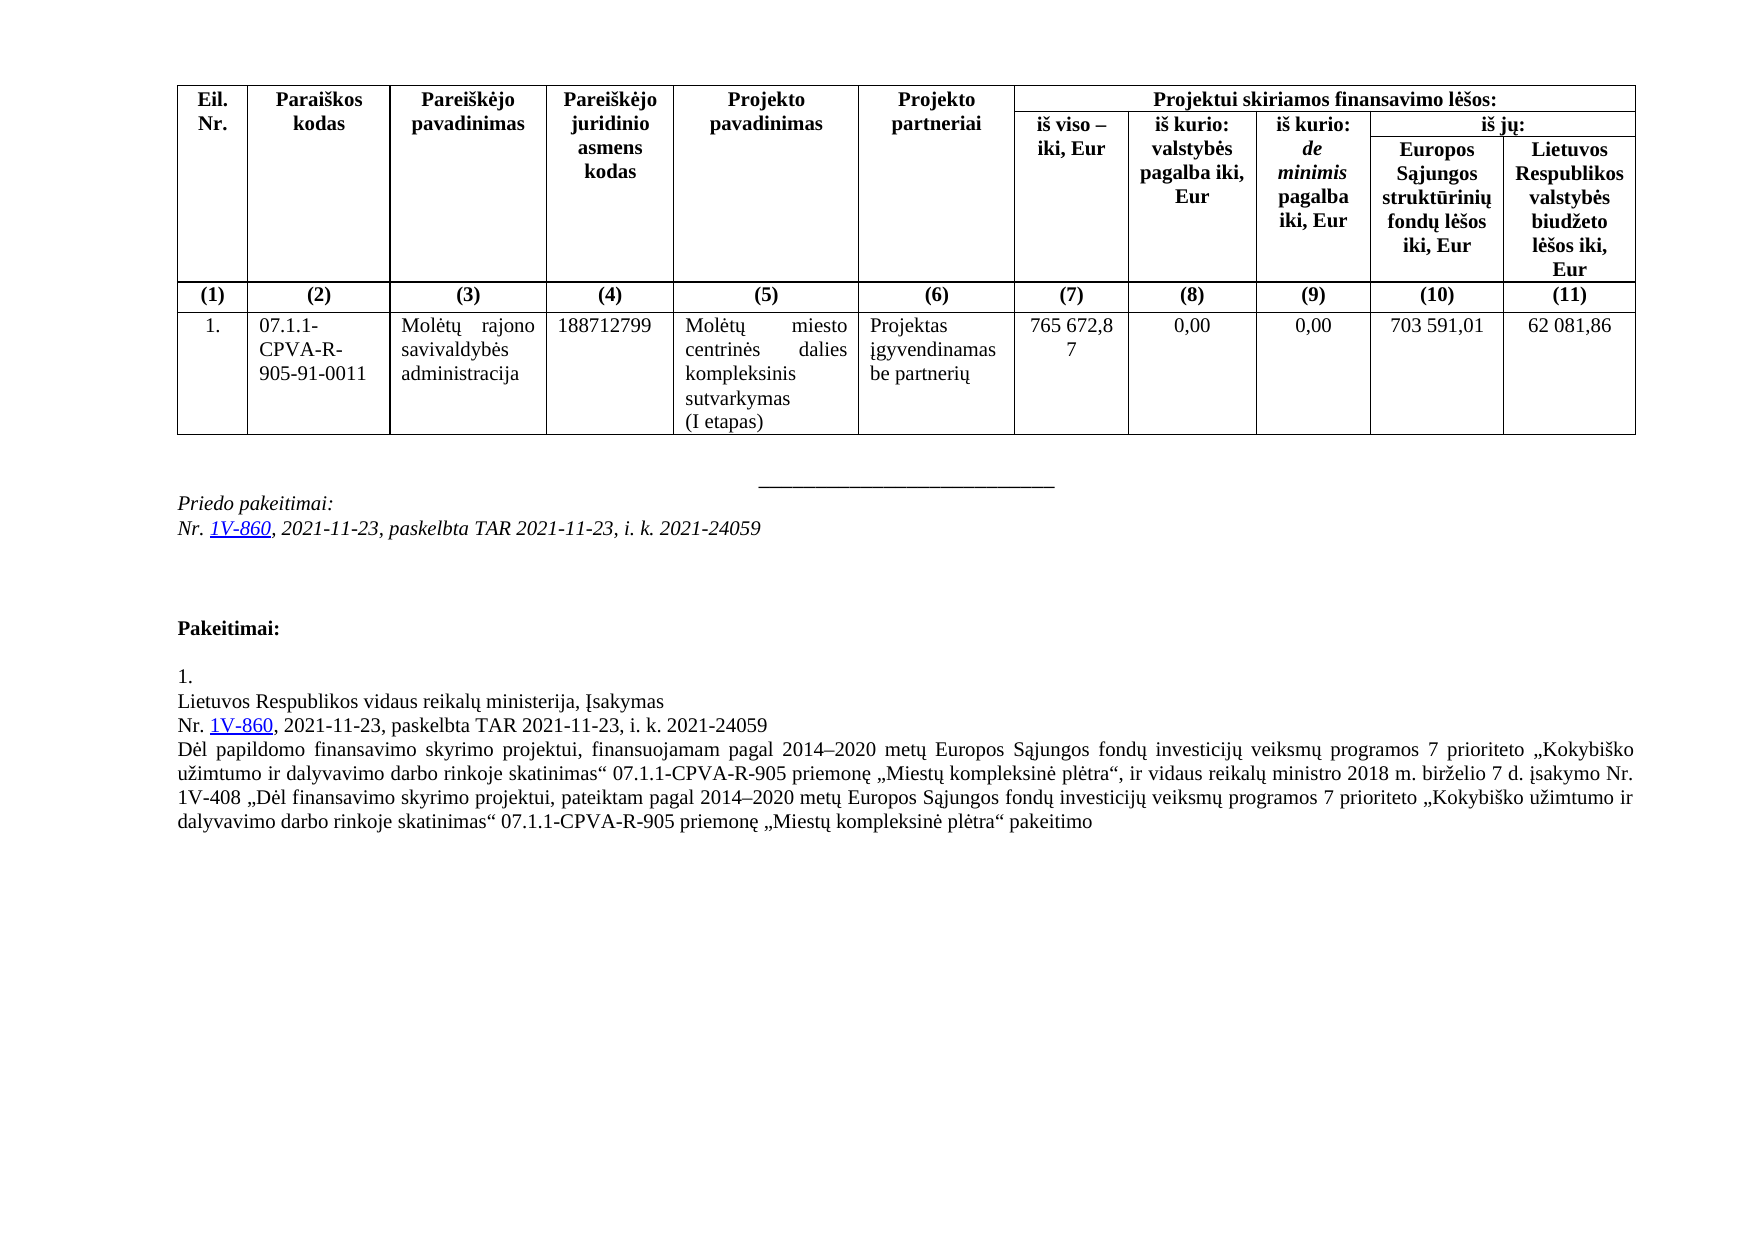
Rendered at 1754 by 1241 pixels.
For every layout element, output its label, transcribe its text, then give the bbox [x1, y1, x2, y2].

table_header Eil. Nr. [178, 86, 247, 281]
table_cell 188712799 [547, 313, 673, 433]
table_header Projekto pavadinimas [674, 86, 858, 281]
text Lietuvos Respublikos vidaus reikalų ministerija, Įsakymas [177, 688, 1636, 713]
text Nr. 1V-860, 2021-11-23, paskelbta TAR 2021-11-23, i. k. 2021-24059 [177, 713, 1636, 737]
table_cell iš viso – iki, Eur [1015, 112, 1128, 281]
table_cell 07.1.1-CPVA-R-905-91-0011 [248, 313, 389, 433]
table_cell (3) [391, 283, 546, 312]
table_cell Lietuvos Respublikos valstybės biudžeto lėšos iki, Eur [1504, 137, 1635, 281]
table_header Paraiškos kodas [248, 86, 389, 281]
table_cell (9) [1257, 283, 1370, 312]
table_cell 703 591,01 [1371, 313, 1503, 433]
table_cell Projektas įgyvendinamas be partnerių [859, 313, 1014, 433]
table_cell (4) [547, 283, 673, 312]
text Priedo pakeitimai: [177, 491, 1636, 515]
table_header Projekto partneriai [859, 86, 1014, 281]
table_cell (6) [859, 283, 1014, 312]
table_cell iš jų: [1371, 112, 1635, 136]
table_cell iš kurio: valstybės pagalba iki, Eur [1129, 112, 1256, 281]
table_cell (2) [248, 283, 389, 312]
table_cell iš kurio: de minimis pagalba iki, Eur [1257, 112, 1370, 281]
table_header Pareiškėjo pavadinimas [391, 86, 546, 281]
table_header Projektui skiriamos finansavimo lėšos: [1015, 86, 1635, 111]
text Nr. 1V-860, 2021-11-23, paskelbta TAR 2021-11-23, i. k. 2021-24059 [177, 515, 1636, 539]
table_cell 62 081,86 [1504, 313, 1635, 433]
table_cell Molėtų miesto centrinės dalies kompleksinis sutvarkymas (I etapas) [674, 313, 858, 433]
table_cell 0,00 [1257, 313, 1370, 433]
table_cell (10) [1371, 283, 1503, 312]
text Dėl papildomo finansavimo skyrimo projektui, finansuojamam pagal 2014–2020 metų Europos Sąjungos fondų investicijų veiksmų programos 7 prioriteto „Kokybiško užimtumo ir dalyvavimo darbo rinkoje skatinimas“ 07.1.1-CPVA-R-905 priemonę „Miestų kompleksinė plėtra“, ir vidaus reikalų ministro 2018 m. birželio 7 d. įsakymo Nr. 1V-408 „Dėl finansavimo skyrimo projektui, pateiktam pagal 2014–2020 metų Europos Sąjungos fondų investicijų veiksmų programos 7 prioriteto „Kokybiško užimtumo ir dalyvavimo darbo rinkoje skatinimas“ 07.1.1-CPVA-R-905 priemonę „Miestų kompleksinė plėtra“ pakeitimo [177, 737, 1636, 833]
table_cell (1) [178, 283, 247, 312]
table_cell (8) [1129, 283, 1256, 312]
table_header Pareiškėjo juridinio asmens kodas [547, 86, 673, 281]
table_cell 0,00 [1129, 313, 1256, 433]
table_cell (7) [1015, 283, 1128, 312]
table_cell 765 672,87 [1015, 313, 1128, 433]
text 1. [177, 664, 1636, 688]
table_cell Molėtų rajono savivaldybės administracija [391, 313, 546, 433]
text Pakeitimai: [177, 616, 1636, 640]
text __________________________ [177, 463, 1636, 491]
table_cell (5) [674, 283, 858, 312]
table_cell (11) [1504, 283, 1635, 312]
table_cell 1. [178, 313, 247, 433]
table_cell Europos Sąjungos struktūrinių fondų lėšos iki, Eur [1371, 137, 1503, 281]
